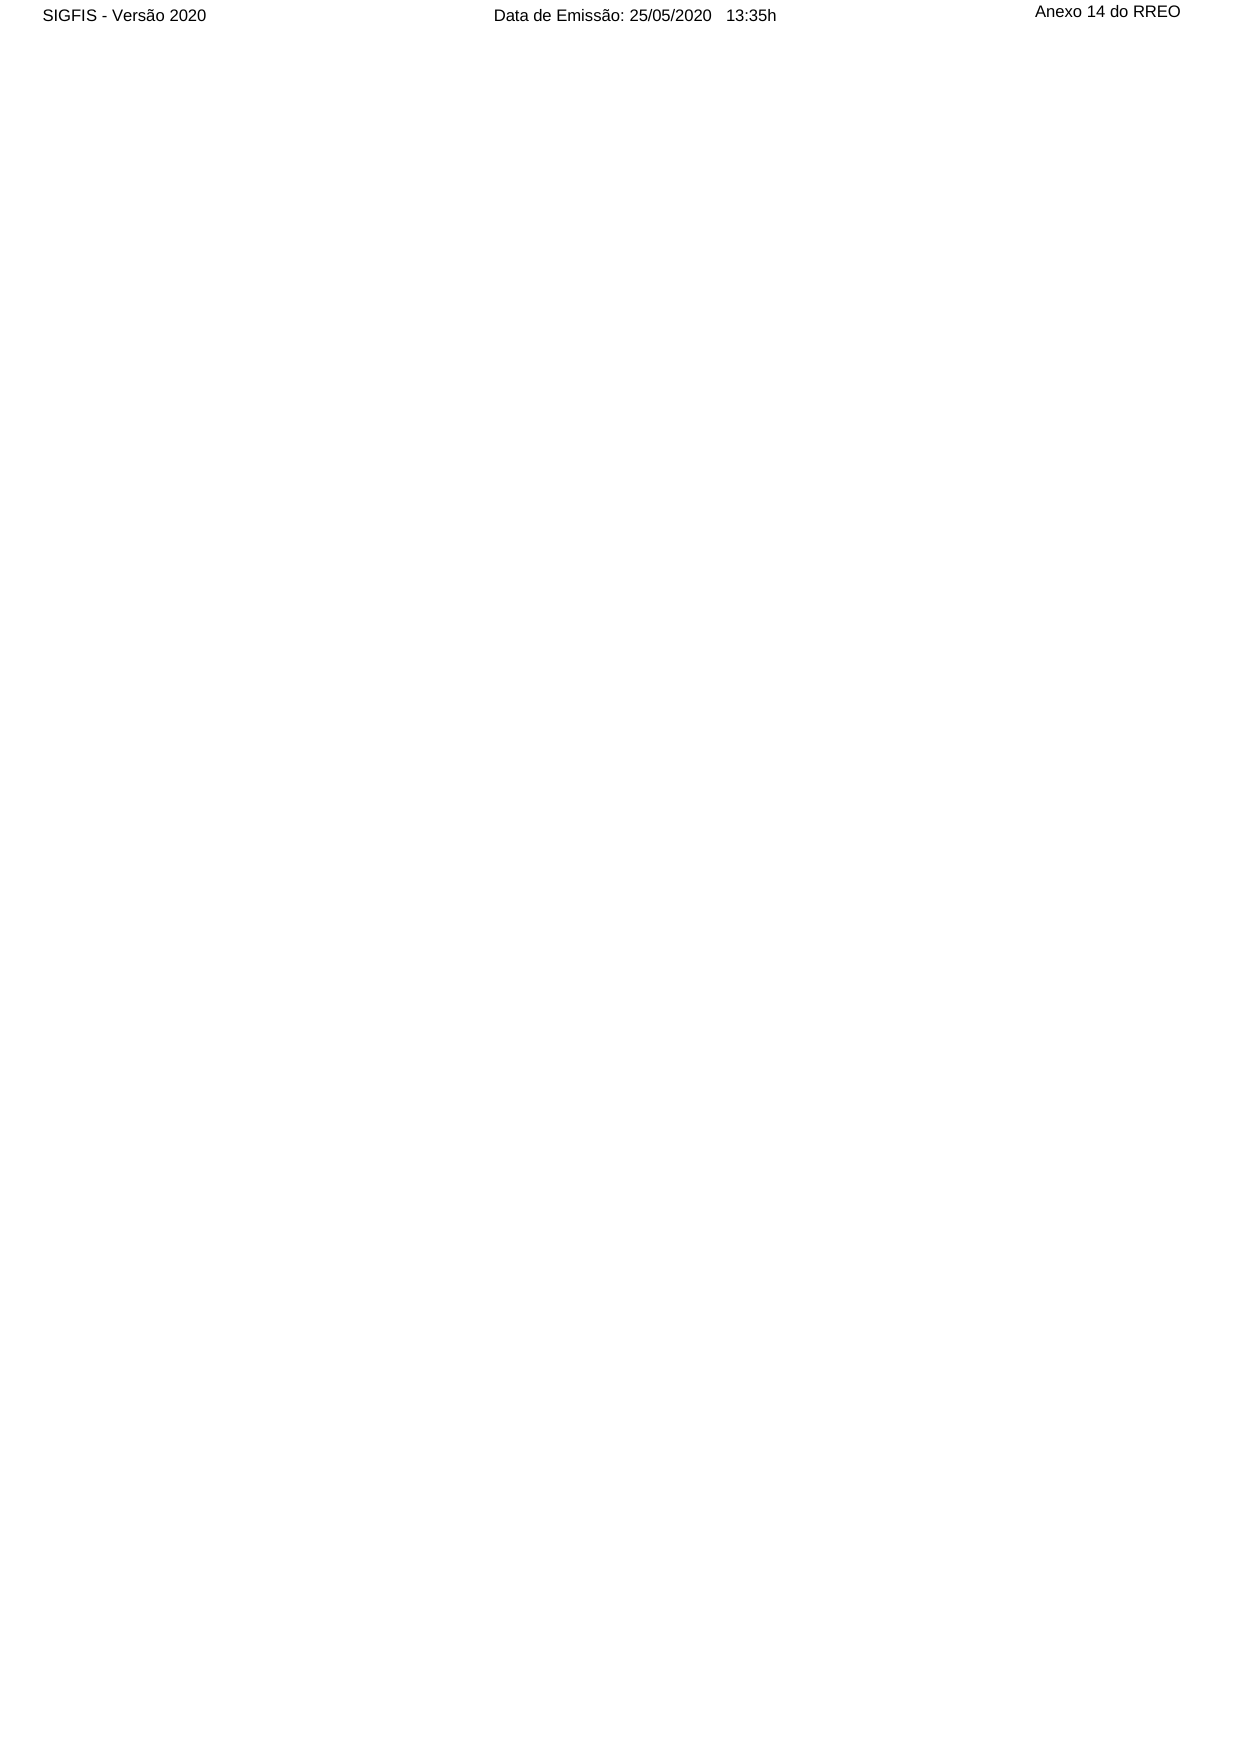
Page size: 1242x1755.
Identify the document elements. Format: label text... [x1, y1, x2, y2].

text SIGFIS - Versão 2020 Data de Emissão: 25/05/2020 13:35h Anexo 14 do RREO [42, 2, 1217, 25]
